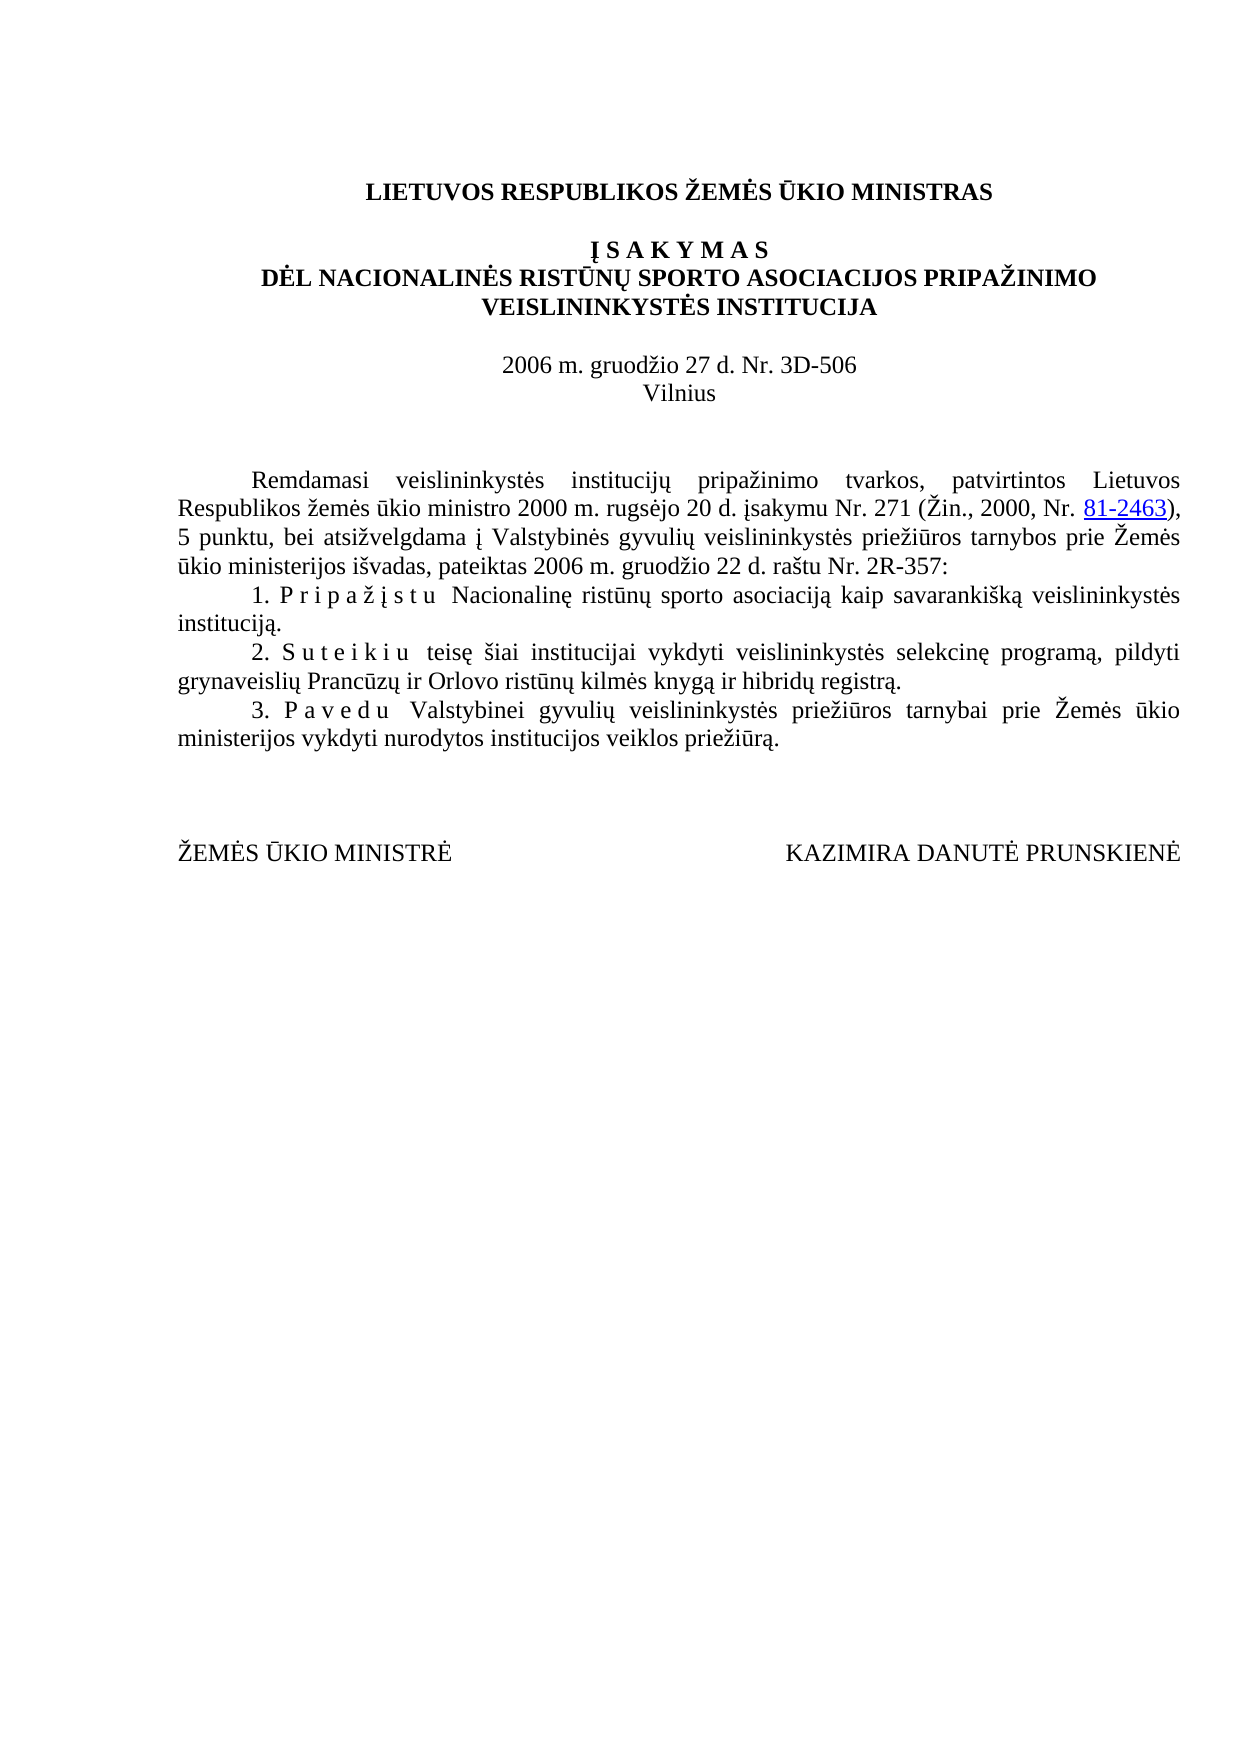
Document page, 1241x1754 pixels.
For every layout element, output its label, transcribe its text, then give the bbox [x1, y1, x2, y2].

text DĖL NACIONALINĖS RISTŪNŲ SPORTO ASOCIACIJOS PRIPAŽINIMO VEISLININKYSTĖS INSTITUCIJA [177, 263, 1181, 321]
text 3. Pavedu Valstybinei gyvulių veislininkystės priežiūros tarnybai prie Žemės ūkio ministerijos vykdyti nurodytos institucijos veiklos priežiūrą. [177, 695, 1181, 752]
text 1. Pripažįstu Nacionalinę ristūnų sporto asociaciją kaip savarankišką veislininkystės instituciją. [177, 580, 1181, 637]
text 2006 m. gruodžio 27 d. Nr. 3D-506 [177, 350, 1181, 378]
text 2. Suteikiu teisę šiai institucijai vykdyti veislininkystės selekcinę programą, pildyti grynaveislių Prancūzų ir Orlovo ristūnų kilmės knygą ir hibridų registrą. [177, 637, 1181, 695]
text Vilnius [177, 378, 1181, 407]
text ŽEMĖS ŪKIO MINISTRĖ KAZIMIRA DANUTĖ PRUNSKIENĖ [177, 838, 1181, 867]
text LIETUVOS RESPUBLIKOS ŽEMĖS ŪKIO MINISTRAS [177, 177, 1181, 206]
text Remdamasi veislininkystės institucijų pripažinimo tvarkos, patvirtintos Lietuvos Respublikos žemės ūkio ministro 2000 m. rugsėjo 20 d. įsakymu Nr. 271 (Žin., 2000, Nr. 81-2463), 5 punktu, bei atsižvelgdama į Valstybinės gyvulių veislininkystės priežiūros tarnybos prie Žemės ūkio ministerijos išvadas, pateiktas 2006 m. gruodžio 22 d. raštu Nr. 2R-357: [177, 465, 1181, 580]
text Į S A K Y M A S [177, 235, 1181, 263]
